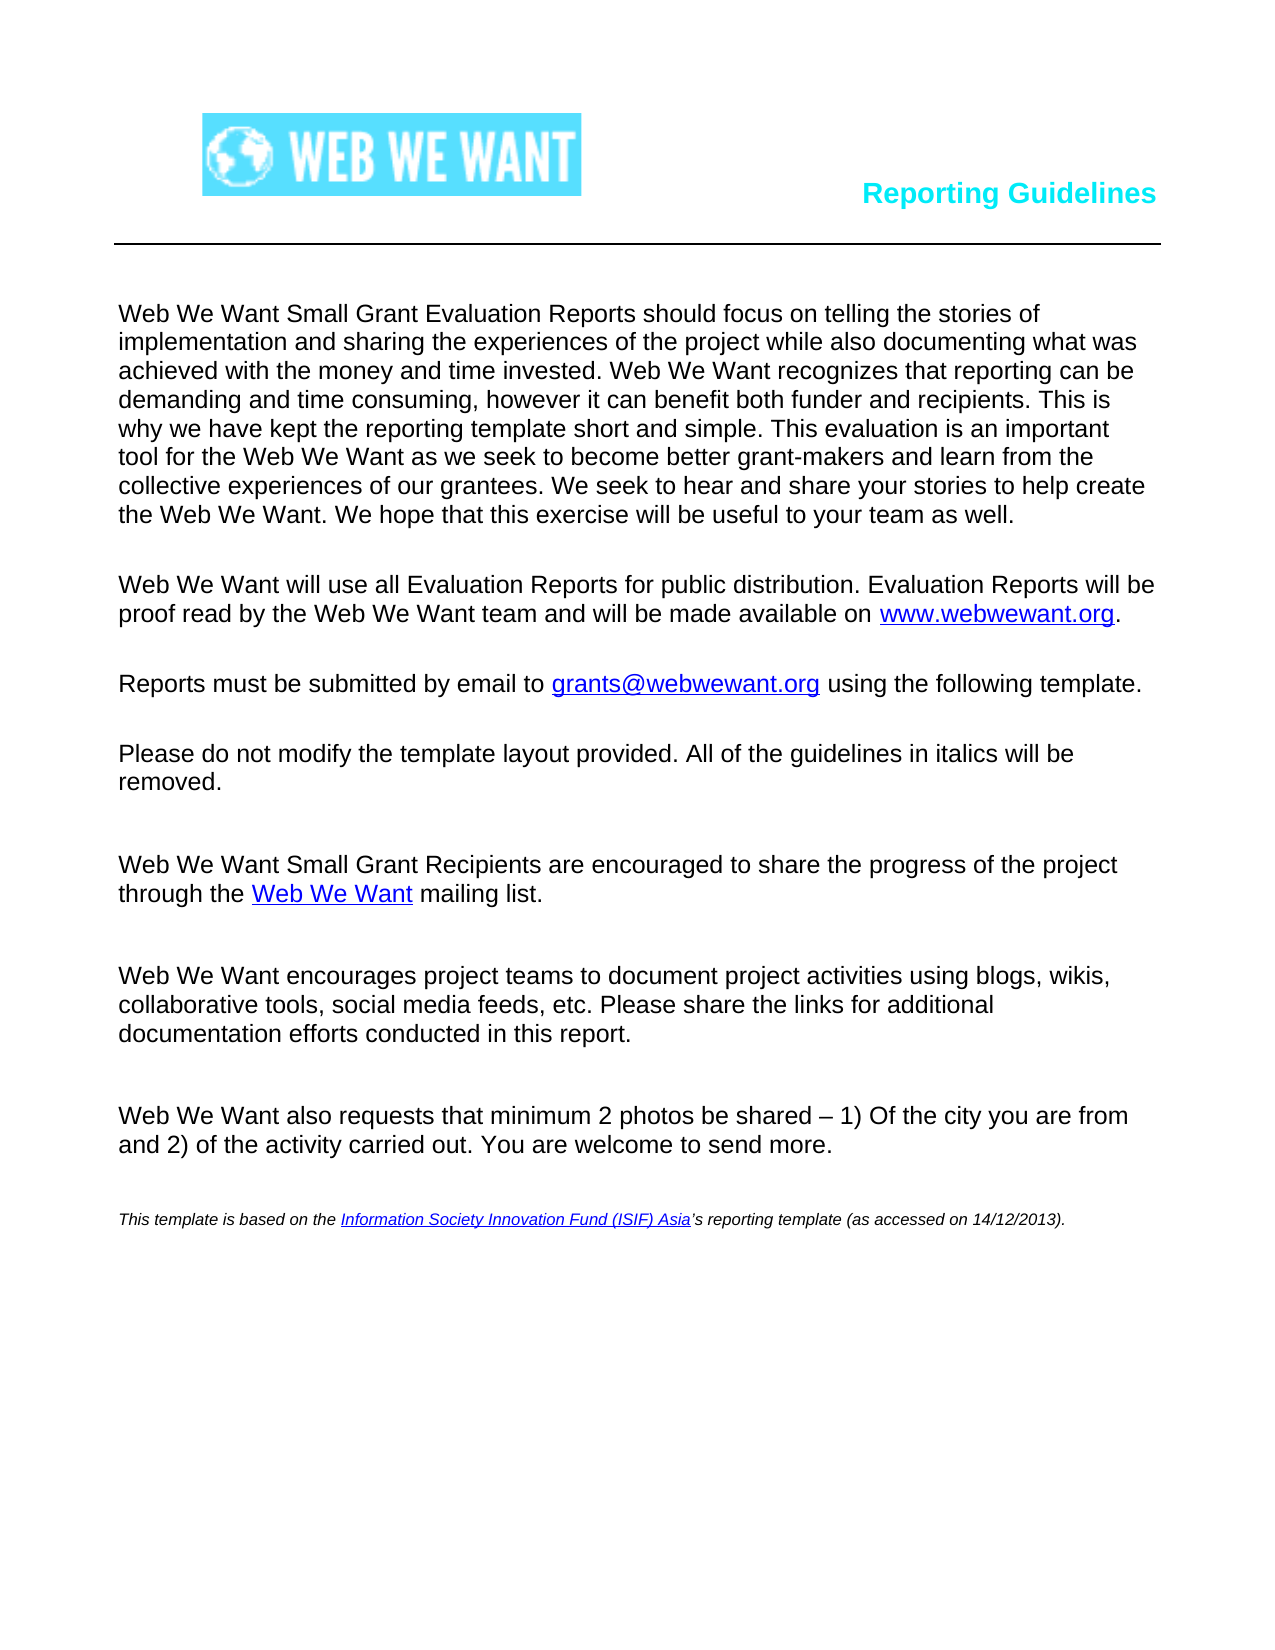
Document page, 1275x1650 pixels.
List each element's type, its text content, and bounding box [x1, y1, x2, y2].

text Web We Want also requests that minimum 2 photos be shared – 1) Of the city you are from and 2) of the activity carried out. You are welcome to send more. [118, 1101, 1157, 1158]
text Web We Want encourages project teams to document project activities using blogs, wikis, collaborative tools, social media feeds, etc. Please share the links for additional documentation efforts conducted in this report. [118, 961, 1157, 1047]
text Web We Want Small Grant Evaluation Reports should focus on telling the stories of implementation and sharing the experiences of the project while also documenting what was achieved with the money and time invested. Web We Want recognizes that reporting can be demanding and time consuming, however it can benefit both funder and recipients. This is why we have kept the reporting template short and simple. This evaluation is an important tool for the Web We Want as we seek to become better grant-makers and learn from the collective experiences of our grantees. We seek to hear and share your stories to help create the Web We Want. We hope that this exercise will be useful to your team as well. [118, 298, 1157, 557]
text Web We Want will use all Evaluation Reports for public distribution. Evaluation Reports will be proof read by the Web We Want team and will be made available on www.webwewant.org. [118, 570, 1157, 656]
text Reports must be submitted by email to grants@webwewant.org using the following template. [118, 668, 1157, 726]
picture [202, 113, 582, 196]
text Web We Want Small Grant Recipients are encouraged to share the progress of the project through the Web We Want mailing list. [118, 850, 1157, 907]
text Please do not modify the template layout provided. All of the guidelines in italics will be removed. [118, 738, 1157, 796]
text This template is based on the Information Society Innovation Fund (ISIF) Asia’s reporting template (as accessed on 14/12/2013). [118, 1209, 1157, 1228]
